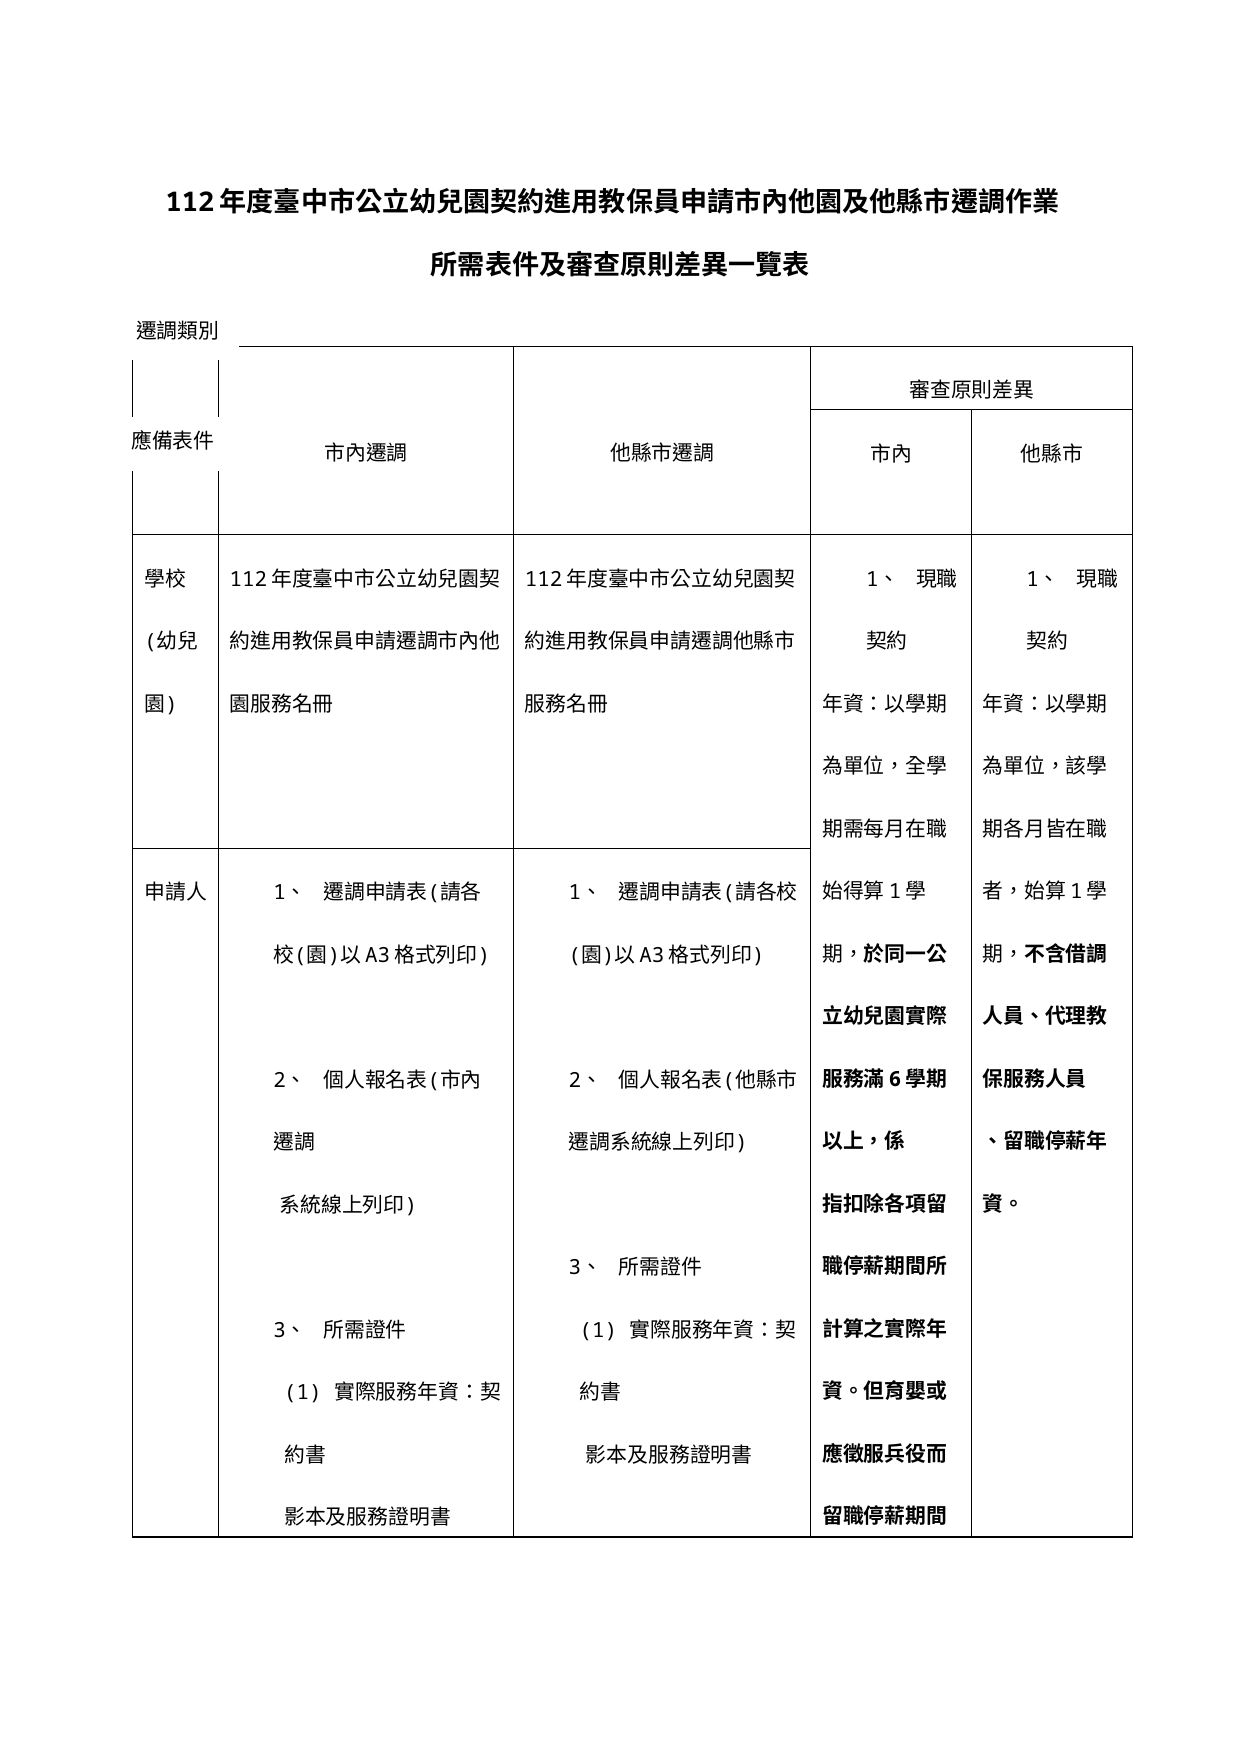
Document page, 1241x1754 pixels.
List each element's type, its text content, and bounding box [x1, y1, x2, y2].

table_header [116, 360, 239, 534]
table_cell 現職契約 年資：以學期為單位，該學期各月皆在職者，始算1學期，不含借調人員、代理教保服務人員 、留職停薪年資。 年資積分： 最高65分，採計借調、育嬰留職停薪年資及服義務役年資， 惟不含志願役。 三、研習積分最高15分，時數之計算以登錄於全國教保資訊網填報系統 、全國教師在職進修資訊網或本市核可之教保專業知能研習為限；如未登錄研習時數， 仍可以進修單位所開立之成績單，由縣市小組現場參照教保專業知能認定表(附表)審查後核發，惟研習時數不可重複採計。 [972, 535, 1132, 1536]
table_cell 他縣市 [972, 410, 1132, 534]
text 遷調類別 [136, 314, 224, 344]
table_cell 學校 (幼兒園) [133, 535, 218, 848]
table_header 審查原則差異 [811, 347, 1132, 409]
table_cell 市內 [811, 410, 971, 534]
table_cell 112年度臺中市公立幼兒園契約進用教保員申請遷調市內他園服務名冊 [219, 535, 513, 848]
table_cell 112年度臺中市公立幼兒園契約進用教保員申請遷調他縣市服務名冊 [514, 535, 810, 848]
table_header 市內遷調 [219, 347, 513, 534]
table_cell 遷調申請表(請各校(園)以A3格式列印) 個人報名表(他縣市遷調系統線上列印) 所需證件 實際服務年資：契約書 影本及服務證明書 年資積分 契約書影本、聘函、考 核通知書及服務證明書 在職證明書 留職停薪同意復職證明文件(無者免附) 考核積分 最近5年考核通知 書或函文(106學年度至110學年度) 另予考核，考列甲 等1分，乙等0.5分 獎懲積分：最近5年 (107.4.20~112.4.19)獎懲令(函文)及獎狀 (牌)。最高十分，最低減至零分。 (五)研習積分：最近5年 (107.4.20~112.4.19) 研習時數證明 [514, 849, 810, 1536]
text 112年度臺中市公立幼兒園契約進用教保員申請市內他園及他縣市遷調作業 [133, 158, 1107, 221]
table_header 他縣市遷調 [514, 347, 810, 534]
table_cell 現職契約 年資：以學期為單位，全學期需每月在職始得算1學期，於同一公立幼兒園實際服務滿6學期以上，係 指扣除各項留職停薪期間所計算之實際年資。但育嬰或 應徵服兵役而留職停薪期間 [811, 535, 971, 1536]
text 所需表件及審查原則差異一覽表 [133, 221, 1107, 283]
table_cell 遷調申請表(請各校(園)以A3格式列印) 個人報名表(市內遷調 系統線上列印) 所需證件 實際服務年資：契約書 影本及服務證明書 年資積分 契約書影本、聘函、考核通知書及服務證明書 在職證明書 留職停薪同意復職證明文件(無者免附) 考核積分 最近5年考核通知 書或函文(106學年度至110學年度) 另予考核，考列甲 等1分，乙等0.5分 獎懲積分：最近5年 (107.4.20~112.4.19)獎懲令(函文)及獎狀 (牌)。最高十分，最低減至零分。 (五)研習積分：最近5年 (107.4.20~112.4.19) 研習時數證明 (六)其他：切結書(同時申 請遷調市內及他縣市服務者始需檢附) [219, 849, 513, 1536]
table_cell 申請人 [133, 849, 218, 1536]
